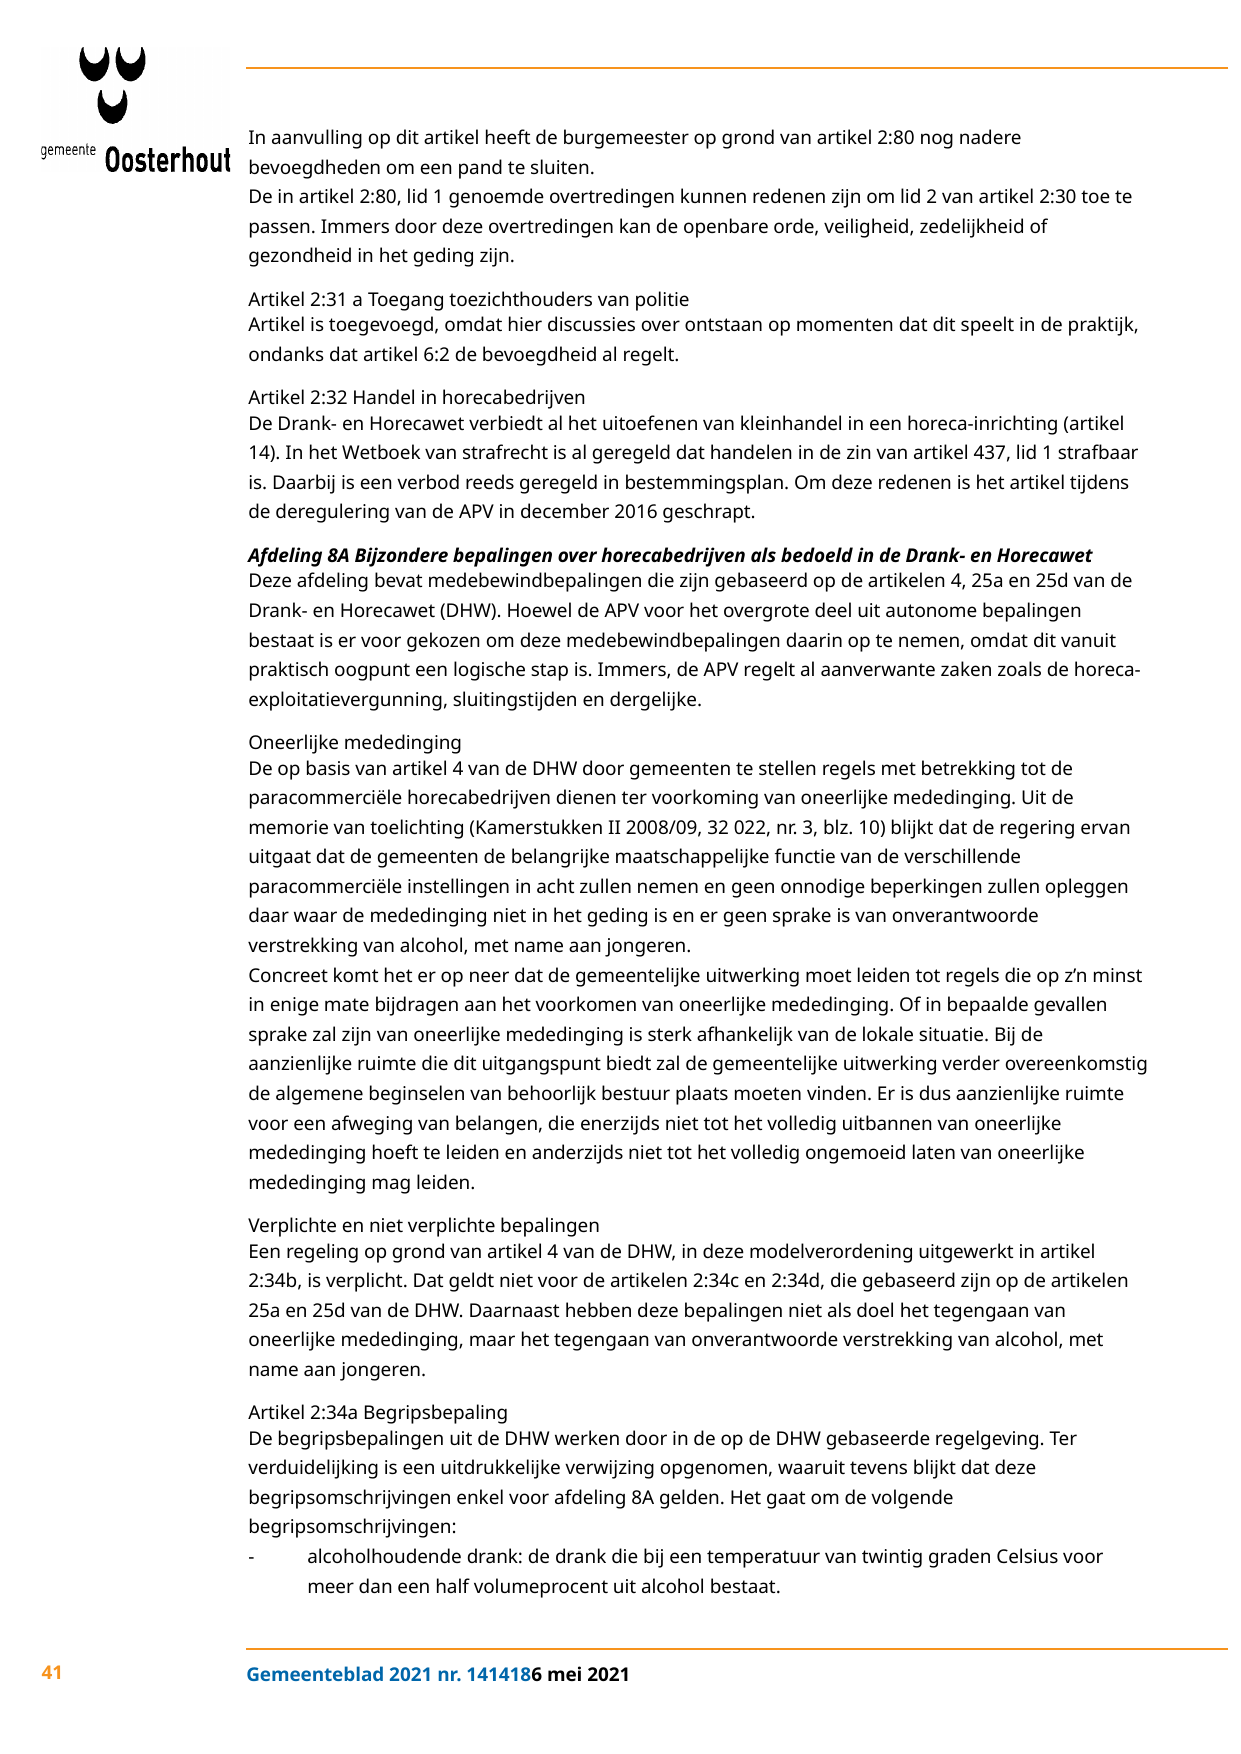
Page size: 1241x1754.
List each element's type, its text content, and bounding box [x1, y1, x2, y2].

text Artikel 2:31 a Toegang toezichthouders van politie [248, 286, 1152, 312]
text In aanvulling op dit artikel heeft de burgemeester op grond van artikel 2:80 nog nadere bevoegdheden om een pand te sluiten. [248, 124, 1152, 180]
text Artikel is toegevoegd, omdat hier discussies over ontstaan op momenten dat dit speelt in de praktijk, ondanks dat artikel 6:2 de bevoegdheid al regelt. [248, 312, 1152, 367]
text De op basis van artikel 4 van de DHW door gemeenten te stellen regels met betrekking tot de paracommerciële horecabedrijven dienen ter voorkoming van oneerlijke mededinging. Uit de memorie van toelichting (Kamerstukken II 2008/09, 32 022, nr. 3, blz. 10) blijkt dat de regering ervan uitgaat dat de gemeenten de belangrijke maatschappelijke functie van de verschillende paracommerciële instellingen in acht zullen nemen en geen onnodige beperkingen zullen opleggen daar waar de mededinging niet in het geding is en er geen sprake is van onverantwoorde verstrekking van alcohol, met name aan jongeren. [248, 755, 1152, 958]
text Een regeling op grond van artikel 4 van de DHW, in deze modelverordening uitgewerkt in artikel 2:34b, is verplicht. Dat geldt niet voor de artikelen 2:34c en 2:34d, die gebaseerd zijn op de artikelen 25a en 25d van de DHW. Daarnaast hebben deze bepalingen niet als doel het tegengaan van oneerlijke mededinging, maar het tegengaan van onverantwoorde verstrekking van alcohol, met name aan jongeren. [248, 1238, 1152, 1382]
text Afdeling 8A Bijzondere bepalingen over horecabedrijven als bedoeld in de Drank- en Horecawet [248, 542, 1152, 568]
text Deze afdeling bevat medebewindbepalingen die zijn gebaseerd op de artikelen 4, 25a en 25d van de Drank- en Horecawet (DHW). Hoewel de APV voor het overgrote deel uit autonome bepalingen bestaat is er voor gekozen om deze medebewindbepalingen daarin op te nemen, omdat dit vanuit praktisch oogpunt een logische stap is. Immers, de APV regelt al aanverwante zaken zoals de horeca-exploitatievergunning, sluitingstijden en dergelijke. [248, 568, 1152, 712]
text Artikel 2:32 Handel in horecabedrijven [248, 384, 1152, 410]
text Concreet komt het er op neer dat de gemeentelijke uitwerking moet leiden tot regels die op z’n minst in enige mate bijdragen aan het voorkomen van oneerlijke mededinging. Of in bepaalde gevallen sprake zal zijn van oneerlijke mededinging is sterk afhankelijk van de lokale situatie. Bij de aanzienlijke ruimte die dit uitgangspunt biedt zal de gemeentelijke uitwerking verder overeenkomstig de algemene beginselen van behoorlijk bestuur plaats moeten vinden. Er is dus aanzienlijke ruimte voor een afweging van belangen, die enerzijds niet tot het volledig uitbannen van oneerlijke mededinging hoeft te leiden en anderzijds niet tot het volledig ongemoeid laten van oneerlijke mededinging mag leiden. [248, 962, 1152, 1195]
text De Drank- en Horecawet verbiedt al het uitoefenen van kleinhandel in een horeca-inrichting (artikel 14). In het Wetboek van strafrecht is al geregeld dat handelen in de zin van artikel 437, lid 1 strafbaar is. Daarbij is een verbod reeds geregeld in bestemmingsplan. Om deze redenen is het artikel tijdens de deregulering van de APV in december 2016 geschrapt. [248, 410, 1152, 524]
text Verplichte en niet verplichte bepalingen [248, 1212, 1152, 1238]
text Artikel 2:34a Begripsbepaling [248, 1399, 1152, 1425]
text De in artikel 2:80, lid 1 genoemde overtredingen kunnen redenen zijn om lid 2 van artikel 2:30 toe te passen. Immers door deze overtredingen kan de openbare orde, veiligheid, zedelijkheid of gezondheid in het geding zijn. [248, 183, 1152, 268]
text Oneerlijke mededinging [248, 729, 1152, 755]
picture [41, 47, 231, 172]
list alcoholhoudende drank: de drank die bij een temperatuur van twintig graden Celsius voor meer dan een half volumeprocent uit alcohol bestaat. [248, 1543, 1152, 1599]
text De begripsbepalingen uit de DHW werken door in de op de DHW gebaseerde regelgeving. Ter verduidelijking is een uitdrukkelijke verwijzing opgenomen, waaruit tevens blijkt dat deze begripsomschrijvingen enkel voor afdeling 8A gelden. Het gaat om de volgende begripsomschrijvingen: [248, 1425, 1152, 1539]
